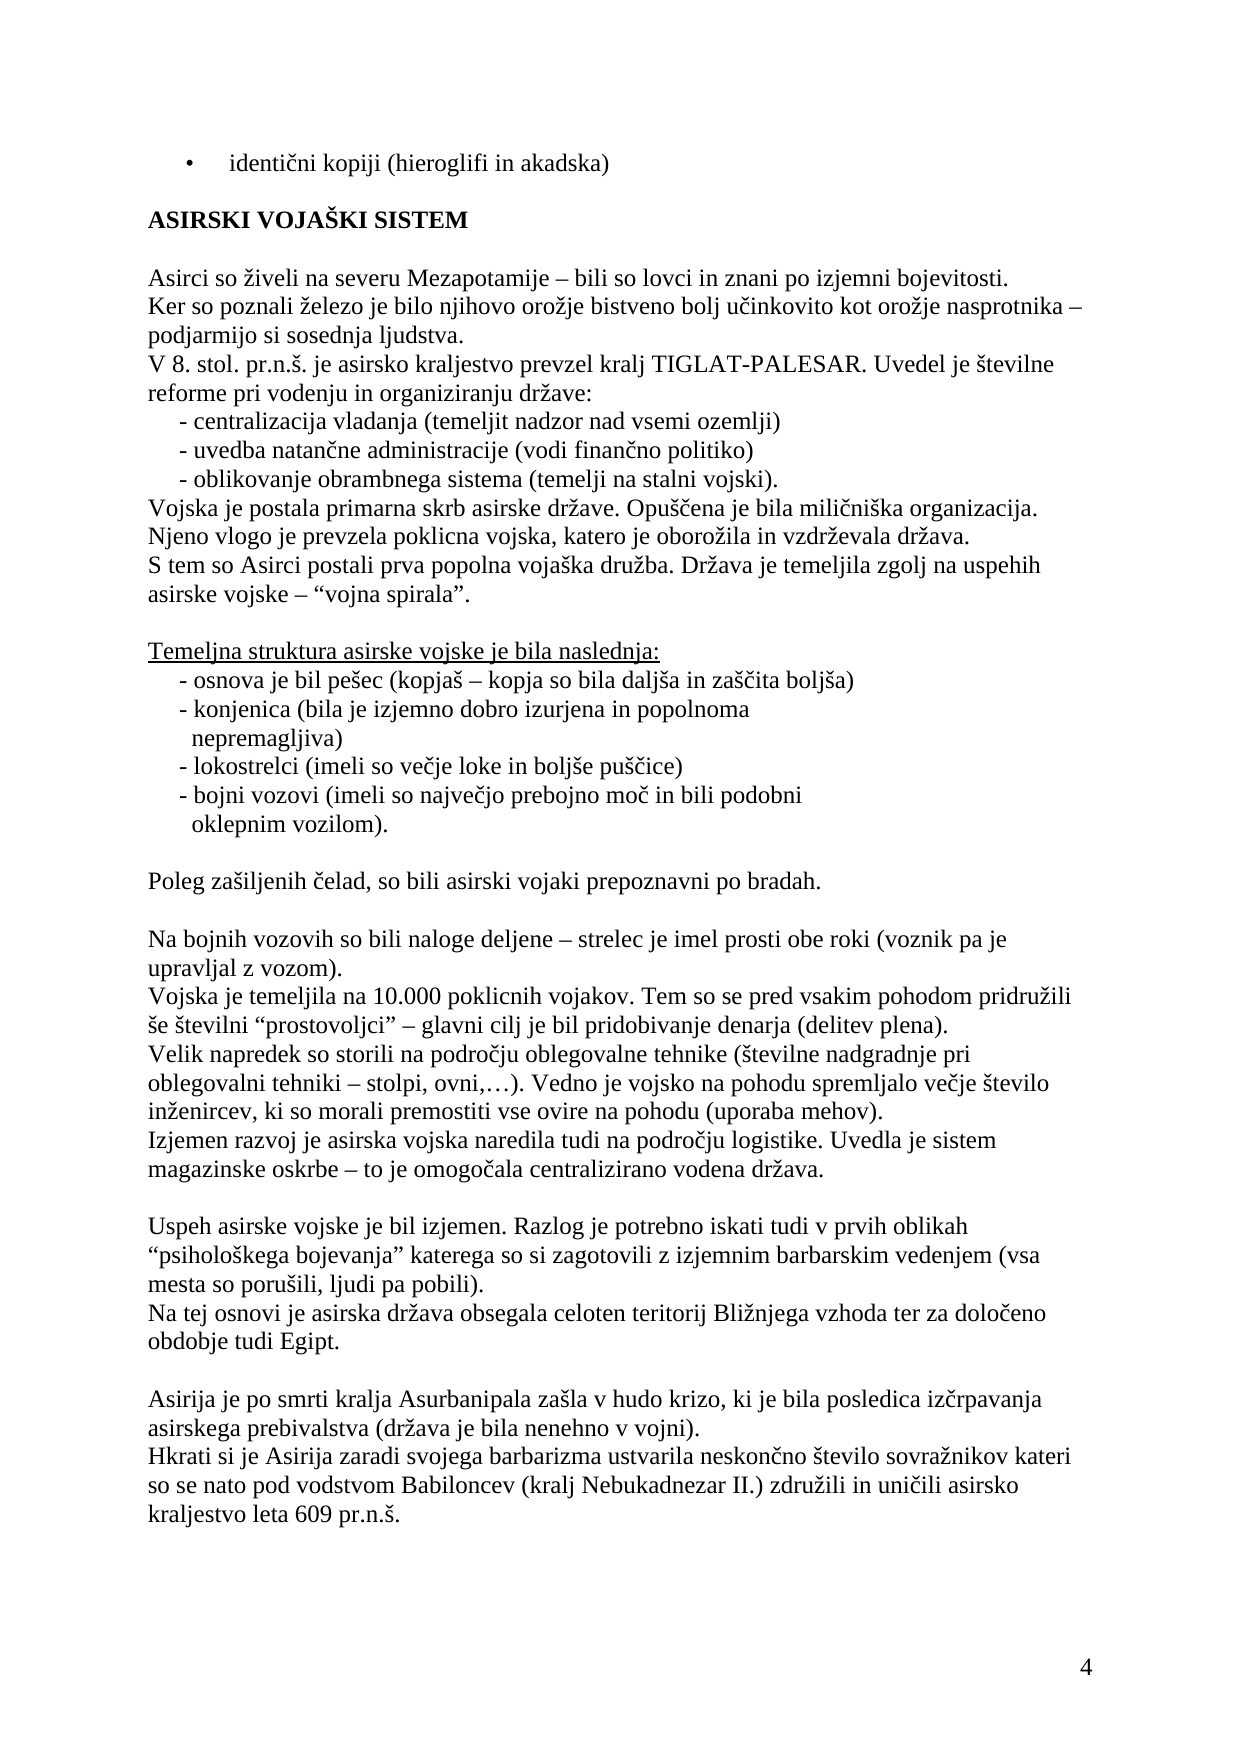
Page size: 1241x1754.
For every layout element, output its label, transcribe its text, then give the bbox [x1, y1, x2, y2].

text - osnova je bil pešec (kopjaš – kopja so bila daljša in zaščita boljša) [148, 665, 1093, 694]
text Asirci so živeli na severu Mezapotamije – bili so lovci in znani po izjemni bojevitosti. [148, 263, 1093, 291]
text Na bojnih vozovih so bili naloge deljene – strelec je imel prosti obe roki (voznik pa je upravljal z vozom). [148, 924, 1093, 981]
text - bojni vozovi (imeli so največjo prebojno moč in bili podobni [148, 780, 1093, 809]
text - uvedba natančne administracije (vodi finančno politiko) [148, 435, 1093, 464]
text Vojska je postala primarna skrb asirske države. Opuščena je bila miličniška organizacija. Njeno vlogo je prevzela poklicna vojska, katero je oborožila in vzdrževala država. [148, 493, 1093, 550]
text Hkrati si je Asirija zaradi svojega barbarizma ustvarila neskončno število sovražnikov kateri so se nato pod vodstvom Babiloncev (kralj Nebukadnezar II.) združili in uničili asirsko kraljestvo leta 609 pr.n.š. [148, 1441, 1093, 1528]
text - lokostrelci (imeli so večje loke in boljše puščice) [148, 751, 1093, 780]
text nepremagljiva) [148, 723, 1093, 751]
text - konjenica (bila je izjemno dobro izurjena in popolnoma [148, 694, 1093, 723]
text - centralizacija vladanja (temeljit nadzor nad vsemi ozemlji) [148, 406, 1093, 435]
text Temeljna struktura asirske vojske je bila naslednja: [148, 636, 1093, 665]
text Na tej osnovi je asirska država obsegala celoten teritorij Bližnjega vzhoda ter za določeno obdobje tudi Egipt. [148, 1298, 1093, 1355]
text Poleg zašiljenih čelad, so bili asirski vojaki prepoznavni po bradah. [148, 866, 1093, 895]
text oklepnim vozilom). [148, 809, 1093, 838]
list identični kopiji (hieroglifi in akadska) [185, 148, 1093, 176]
text ASIRSKI VOJAŠKI SISTEM [148, 205, 1093, 234]
text Uspeh asirske vojske je bil izjemen. Razlog je potrebno iskati tudi v prvih oblikah “psihološkega bojevanja” katerega so si zagotovili z izjemnim barbarskim vedenjem (vsa mesta so porušili, ljudi pa pobili). [148, 1211, 1093, 1298]
text S tem so Asirci postali prva popolna vojaška družba. Država je temeljila zgolj na uspehih asirske vojske – “vojna spirala”. [148, 550, 1093, 608]
text Izjemen razvoj je asirska vojska naredila tudi na področju logistike. Uvedla je sistem magazinske oskrbe – to je omogočala centralizirano vodena država. [148, 1125, 1093, 1183]
text Ker so poznali železo je bilo njihovo orožje bistveno bolj učinkovito kot orožje nasprotnika – podjarmijo si sosednja ljudstva. [148, 291, 1093, 349]
text Velik napredek so storili na področju oblegovalne tehnike (številne nadgradnje pri oblegovalni tehniki – stolpi, ovni,…). Vedno je vojsko na pohodu spremljalo večje število inženircev, ki so morali premostiti vse ovire na pohodu (uporaba mehov). [148, 1039, 1093, 1125]
text - oblikovanje obrambnega sistema (temelji na stalni vojski). [148, 464, 1093, 493]
text Asirija je po smrti kralja Asurbanipala zašla v hudo krizo, ki je bila posledica izčrpavanja asirskega prebivalstva (država je bila nenehno v vojni). [148, 1384, 1093, 1441]
text V 8. stol. pr.n.š. je asirsko kraljestvo prevzel kralj TIGLAT-PALESAR. Uvedel je številne reforme pri vodenju in organiziranju države: [148, 349, 1093, 406]
text Vojska je temeljila na 10.000 poklicnih vojakov. Tem so se pred vsakim pohodom pridružili še številni “prostovoljci” – glavni cilj je bil pridobivanje denarja (delitev plena). [148, 981, 1093, 1039]
